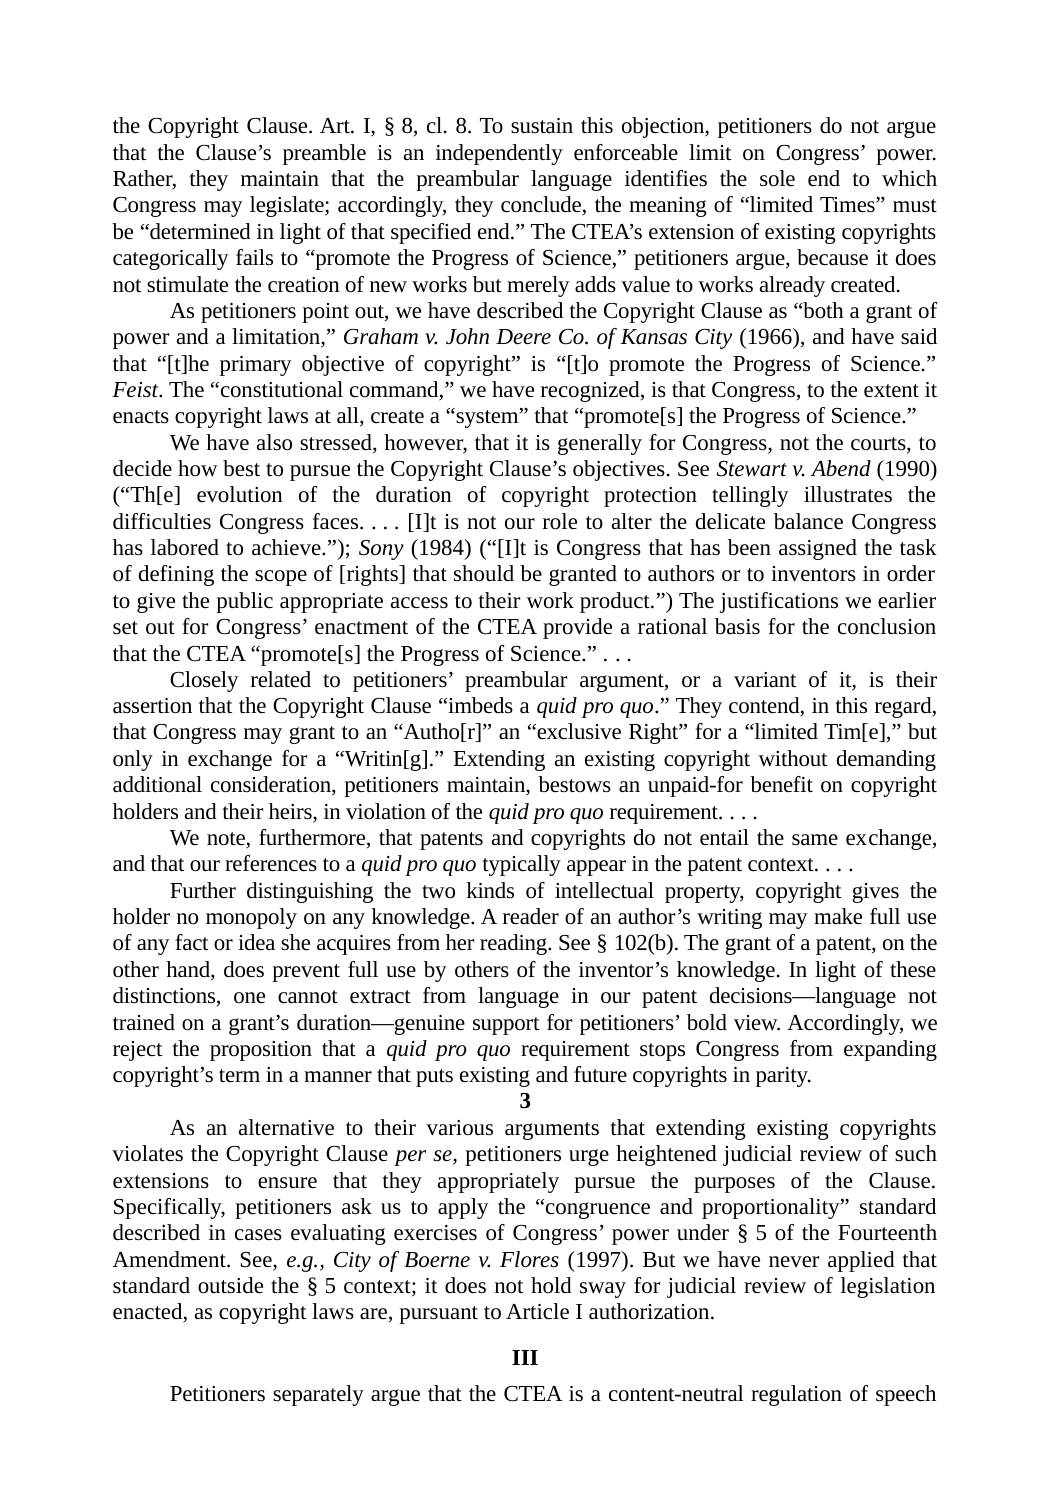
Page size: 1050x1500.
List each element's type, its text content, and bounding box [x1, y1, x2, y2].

text III [112, 1343, 937, 1370]
text We have also stressed, however, that it is generally for Congress, not the courts, to decide how best to pursue the Copyright Clause’s objectives. See Stewart v. Abend (1990) (“Th[e] evolution of the duration of copyright protection tellingly illustrates the difficulties Congress faces. . . . [I]t is not our role to alter the delicate balance Congress has labored to achieve.”); Sony (1984) (“[I]t is Congress that has been assigned the task of defining the scope of [rights] that should be granted to authors or to inventors in order to give the public appropriate access to their work product.”) The justifications we earlier set out for Congress’ enactment of the CTEA provide a rational basis for the conclusion that the CTEA “promote[s] the Progress of Science.” . . . [112, 429, 937, 666]
text We note, furthermore, that patents and copyrights do not entail the same ex­change, and that our references to a quid pro quo typically appear in the patent context. . . . [112, 824, 937, 877]
text Petitioners separately argue that the CTEA is a content-neutral regulation of speech [112, 1380, 937, 1406]
text the Copyright Clause. Art. I, § 8, cl. 8. To sustain this objection, petitioners do not argue that the Clause’s preamble is an independently enforceable limit on Congress’ power. Rather, they maintain that the preambular language identifies the sole end to which Congress may legislate; accordingly, they conclude, the meaning of “limited Times” must be “determined in light of that specified end.” The CTEA’s extension of existing copyrights categorically fails to “promote the Progress of Science,” petitioners argue, because it does not stimulate the creation of new works but merely adds value to works already created. [112, 112, 937, 297]
text As an alternative to their various arguments that extending existing copyrights violates the Copyright Clause per se, petitioners urge heightened judicial review of such extensions to ensure that they appropriately pursue the purposes of the Clause. Specifically, petitioners ask us to apply the “congruence and proportionality” standard described in cases evaluating exercises of Congress’ power under § 5 of the Fourteenth Amendment. See, e.g., City of Boerne v. Flores (1997). But we have never applied that standard outside the § 5 context; it does not hold sway for judicial review of legislation enacted, as copyright laws are, pursuant to Article I authorization. [112, 1114, 937, 1325]
text Further distinguishing the two kinds of intellectual property, copyright gives the holder no monopoly on any knowledge. A reader of an author’s writing may make full use of any fact or idea she acquires from her reading. See § 102(b). The grant of a pa­tent, on the other hand, does prevent full use by others of the inventor’s knowledge. In light of these distinctions, one cannot extract from language in our patent decisions—language not trained on a grant’s duration—genuine support for petitioners’ bold view. Accord­ingly, we reject the proposition that a quid pro quo requirement stops Congress from expanding copyright’s term in a manner that puts existing and future copyrights in parity. [112, 877, 937, 1088]
text 3 [112, 1088, 937, 1114]
text Closely related to petitioners’ preambular argument, or a variant of it, is their assertion that the Copyright Clause “imbeds a quid pro quo.” They contend, in this regard, that Congress may grant to an “Autho[r]” an “exclusive Right” for a “limited Tim[e],” but only in exchange for a “Writin[g].” Extending an existing copyright without demanding additional consideration, petitioners maintain, bestows an unpaid-for benefit on copyright holders and their heirs, in violation of the quid pro quo requirement. . . . [112, 666, 937, 824]
text As petitioners point out, we have described the Copyright Clause as “both a grant of power and a limitation,” Graham v. John Deere Co. of Kansas City (1966), and have said that “[t]he primary objective of copyright” is “[t]o promote the Progress of Science.” Feist. The “constitutional command,” we have recognized, is that Congress, to the extent it enacts copyright laws at all, create a “system” that “promote[s] the Progress of Science.” [112, 297, 937, 429]
